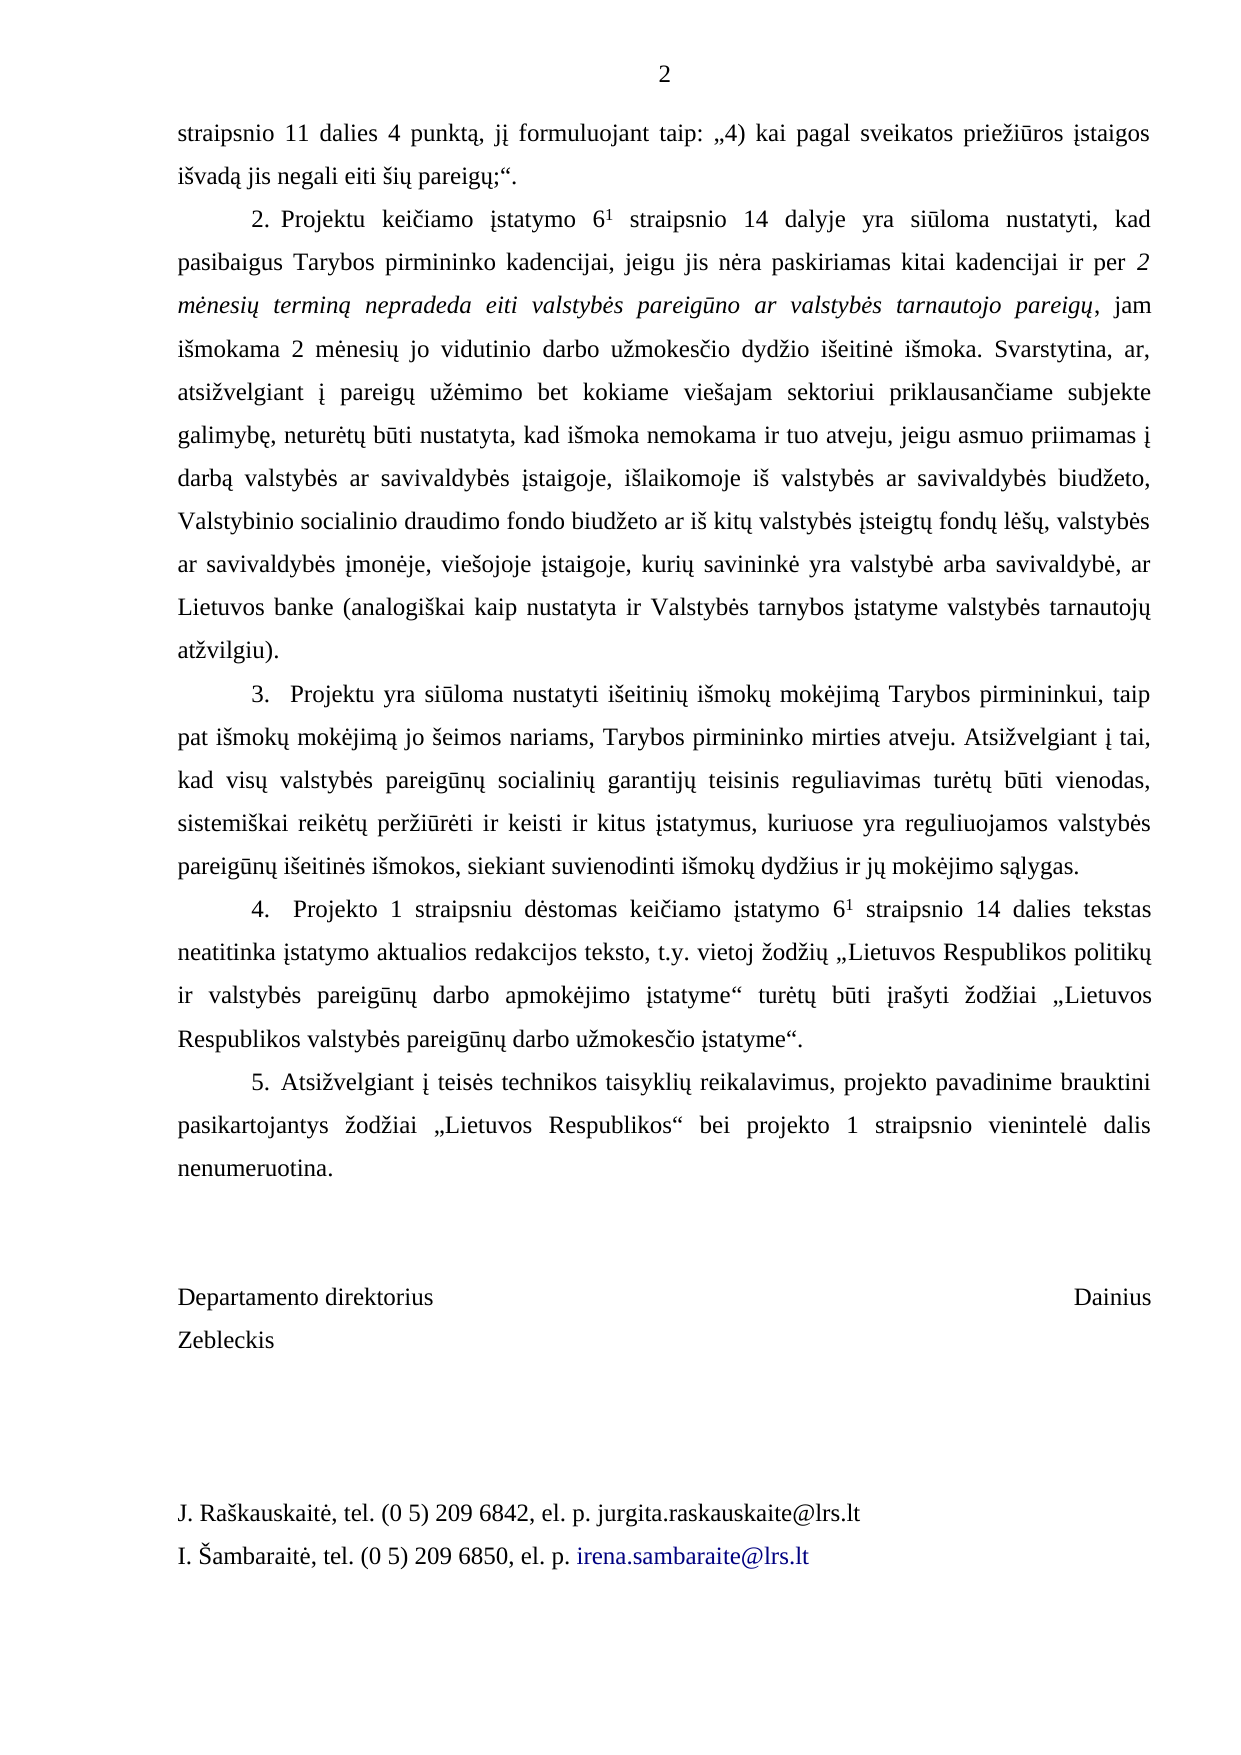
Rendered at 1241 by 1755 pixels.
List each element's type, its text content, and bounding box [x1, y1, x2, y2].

text straipsnio 11 dalies 4 punktą, jį formuluojant taip: „4) kai pagal sveikatos priežiūros įstaigos išvadą jis negali eiti šių pareigų;“. [177, 118, 1152, 190]
list Projektu yra siūloma nustatyti išeitinių išmokų mokėjimą Tarybos pirmininkui, taip pat išmokų mokėjimą jo šeimos nariams, Tarybos pirmininko mirties atveju. Atsižvelgiant į tai, kad visų valstybės pareigūnų socialinių garantijų teisinis reguliavimas turėtų būti vienodas, sistemiškai reikėtų peržiūrėti ir keisti ir kitus įstatymus, kuriuose yra reguliuojamos valstybės pareigūnų išeitinės išmokos, siekiant suvienodinti išmokų dydžius ir jų mokėjimo sąlygas. [177, 679, 1152, 880]
text I. Šambaraitė, tel. (0 5) 209 6850, el. p. irena.sambaraite@lrs.lt [177, 1541, 1152, 1570]
list Projekto 1 straipsniu dėstomas keičiamo įstatymo 61 straipsnio 14 dalies tekstas neatitinka įstatymo aktualios redakcijos teksto, t.y. vietoj žodžių „Lietuvos Respublikos politikų ir valstybės pareigūnų darbo apmokėjimo įstatyme“ turėtų būti įrašyti žodžiai „Lietuvos Respublikos valstybės pareigūnų darbo užmokesčio įstatyme“. [177, 894, 1152, 1052]
list Atsižvelgiant į teisės technikos taisyklių reikalavimus, projekto pavadinime brauktini pasikartojantys žodžiai „Lietuvos Respublikos“ bei projekto 1 straipsnio vienintelė dalis nenumeruotina. [177, 1067, 1152, 1182]
text Departamento direktorius Dainius Zebleckis [177, 1282, 1152, 1354]
text J. Raškauskaitė, tel. (0 5) 209 6842, el. p. jurgita.raskauskaite@lrs.lt [177, 1498, 1152, 1527]
list Projektu keičiamo įstatymo 61 straipsnio 14 dalyje yra siūloma nustatyti, kad pasibaigus Tarybos pirmininko kadencijai, jeigu jis nėra paskiriamas kitai kadencijai ir per 2 mėnesių terminą nepradeda eiti valstybės pareigūno ar valstybės tarnautojo pareigų, jam išmokama 2 mėnesių jo vidutinio darbo užmokesčio dydžio išeitinė išmoka. Svarstytina, ar, atsižvelgiant į pareigų užėmimo bet kokiame viešajam sektoriui priklausančiame subjekte galimybę, neturėtų būti nustatyta, kad išmoka nemokama ir tuo atveju, jeigu asmuo priimamas į darbą valstybės ar savivaldybės įstaigoje, išlaikomoje iš valstybės ar savivaldybės biudžeto, Valstybinio socialinio draudimo fondo biudžeto ar iš kitų valstybės įsteigtų fondų lėšų, valstybės ar savivaldybės įmonėje, viešojoje įstaigoje, kurių savininkė yra valstybė arba savivaldybė, ar Lietuvos banke (analogiškai kaip nustatyta ir Valstybės tarnybos įstatyme valstybės tarnautojų atžvilgiu). [177, 204, 1152, 664]
